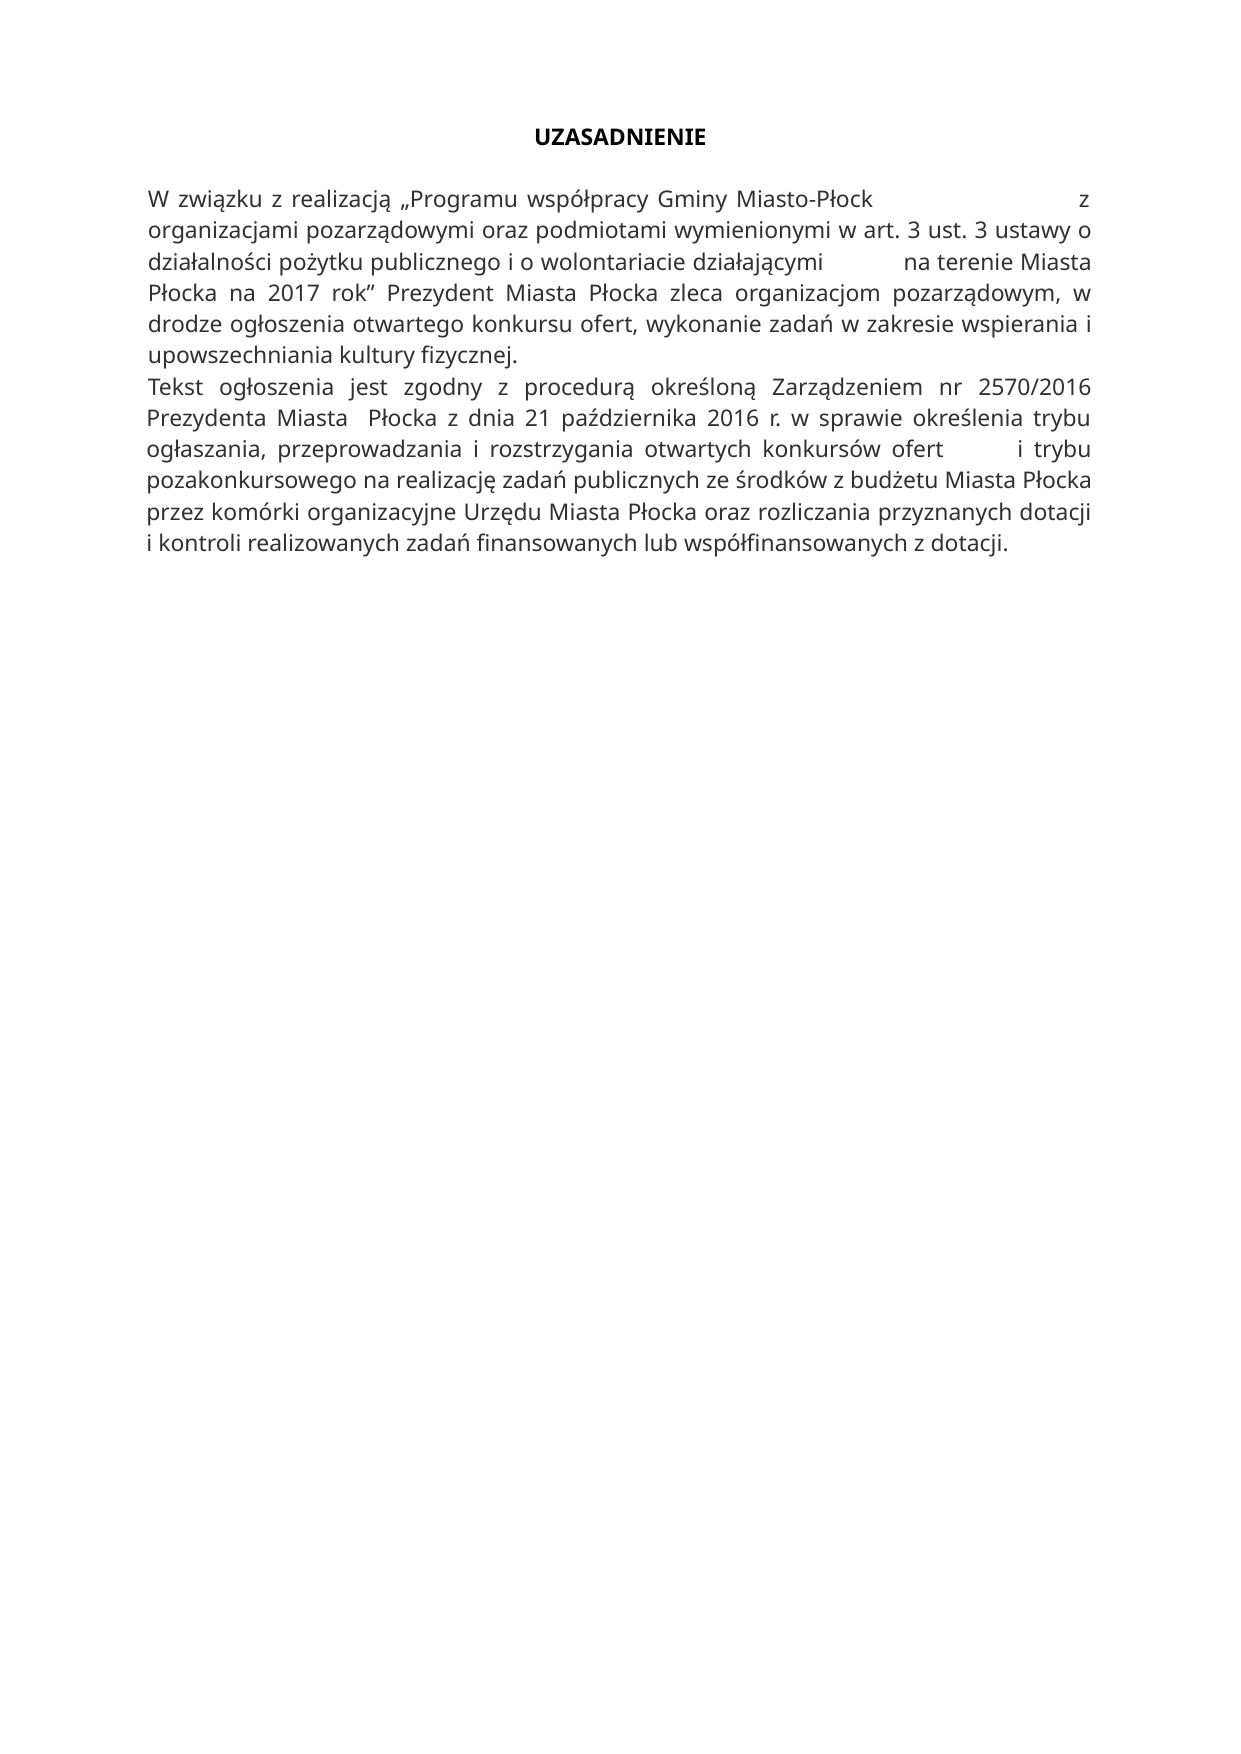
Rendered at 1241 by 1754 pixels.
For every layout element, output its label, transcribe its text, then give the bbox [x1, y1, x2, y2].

text W związku z realizacją „Programu współpracy Gminy Miasto-Płock z organizacjami pozarządowymi oraz podmiotami wymienionymi w art. 3 ust. 3 ustawy o działalności pożytku publicznego i o wolontariacie działającymi na terenie Miasta Płocka na 2017 rok” Prezydent Miasta Płocka zleca organizacjom pozarządowym, w drodze ogłoszenia otwartego konkursu ofert, wykonanie zadań w zakresie wspierania i upowszechniania kultury fizycznej. [148, 183, 1092, 371]
text Tekst ogłoszenia jest zgodny z procedurą określoną Zarządzeniem nr 2570/2016 Prezydenta Miasta Płocka z dnia 21 października 2016 r. w sprawie określenia trybu ogłaszania, przeprowadzania i rozstrzygania otwartych konkursów ofert i trybu pozakonkursowego na realizację zadań publicznych ze środków z budżetu Miasta Płocka przez komórki organizacyjne Urzędu Miasta Płocka oraz rozliczania przyznanych dotacji i kontroli realizowanych zadań finansowanych lub współfinansowanych z dotacji. [146, 371, 1092, 558]
text UZASADNIENIE [148, 121, 1092, 152]
